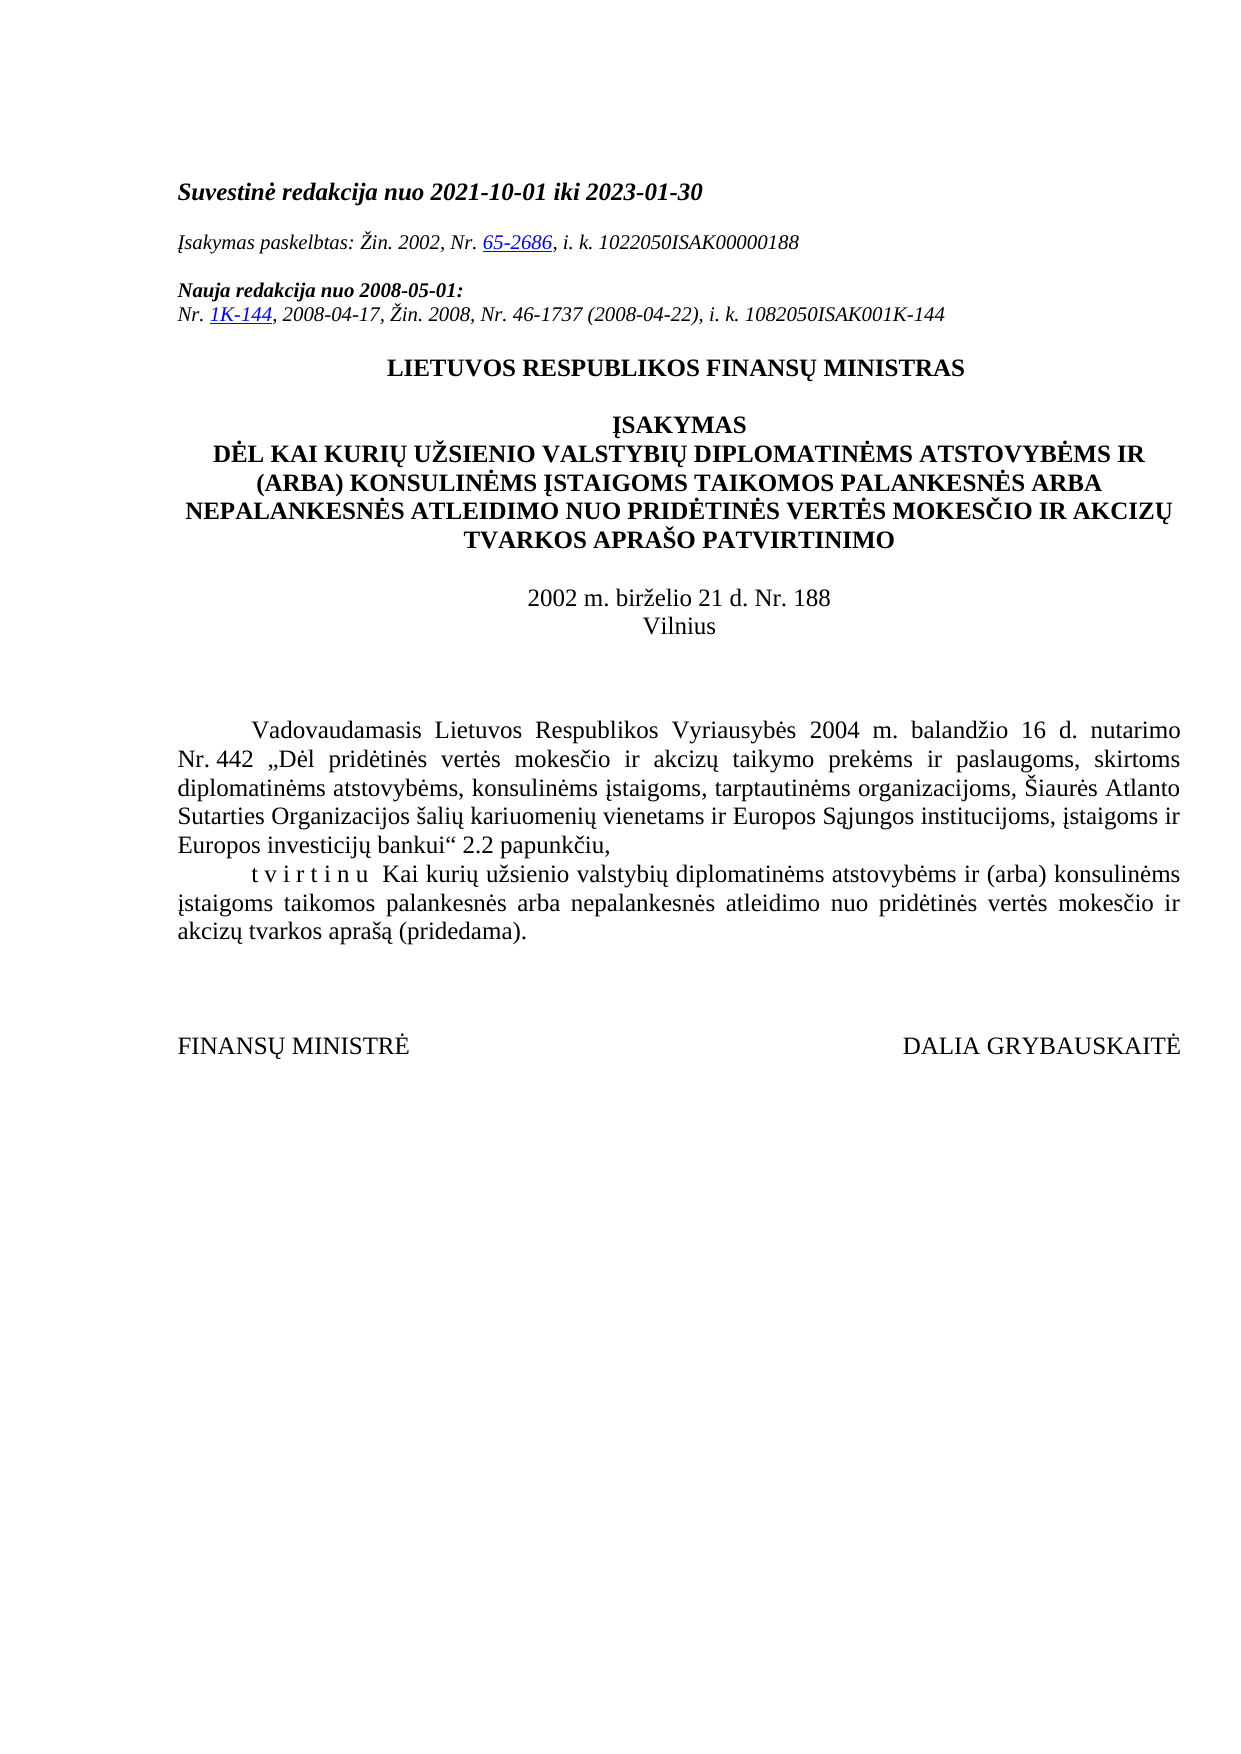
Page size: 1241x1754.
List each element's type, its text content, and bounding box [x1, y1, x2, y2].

text Suvestinė redakcija nuo 2021-10-01 iki 2023-01-30 [177, 177, 1181, 206]
text tvirtinu Kai kurių užsienio valstybių diplomatinėms atstovybėms ir (arba) konsulinėms įstaigoms taikomos palankesnės arba nepalankesnės atleidimo nuo pridėtinės vertės mokesčio ir akcizų tvarkos aprašą (pridedama). [177, 859, 1181, 945]
text Vadovaudamasis Lietuvos Respublikos Vyriausybės 2004 m. balandžio 16 d. nutarimo Nr. 442 „Dėl pridėtinės vertės mokesčio ir akcizų taikymo prekėms ir paslaugoms, skirtoms diplomatinėms atstovybėms, konsulinėms įstaigoms, tarptautinėms organizacijoms, Šiaurės Atlanto Sutarties Organizacijos šalių kariuomenių vienetams ir Europos Sąjungos institucijoms, įstaigoms ir Europos investicijų bankui“ 2.2 papunkčiu, [177, 715, 1181, 859]
text Vilnius [177, 611, 1181, 640]
text Nauja redakcija nuo 2008-05-01: [177, 278, 1181, 302]
text ĮSAKYMAS [177, 410, 1181, 439]
text 2002 m. birželio 21 d. Nr. 188 [177, 583, 1181, 611]
text DĖL KAI KURIŲ UŽSIENIO VALSTYBIŲ DIPLOMATINĖMS ATSTOVYBĖMS IR (ARBA) KONSULINĖMS ĮSTAIGOMS TAIKOMOS PALANKESNĖS ARBA NEPALANKESNĖS ATLEIDIMO NUO PRIDĖTINĖS VERTĖS MOKESČIO IR AKCIZŲ TVARKOS APRAŠO PATVIRTINIMO [177, 439, 1181, 554]
text Nr. 1K-144, 2008-04-17, Žin. 2008, Nr. 46-1737 (2008-04-22), i. k. 1082050ISAK001K-144 [177, 302, 1181, 326]
text FINANSŲ MINISTRĖ DALIA GRYBAUSKAITĖ [177, 1031, 1181, 1060]
text Įsakymas paskelbtas: Žin. 2002, Nr. 65-2686, i. k. 1022050ISAK00000188 [177, 230, 1181, 254]
text LIETUVOS RESPUBLIKOS FINANSŲ MINISTRAS [177, 353, 1181, 381]
